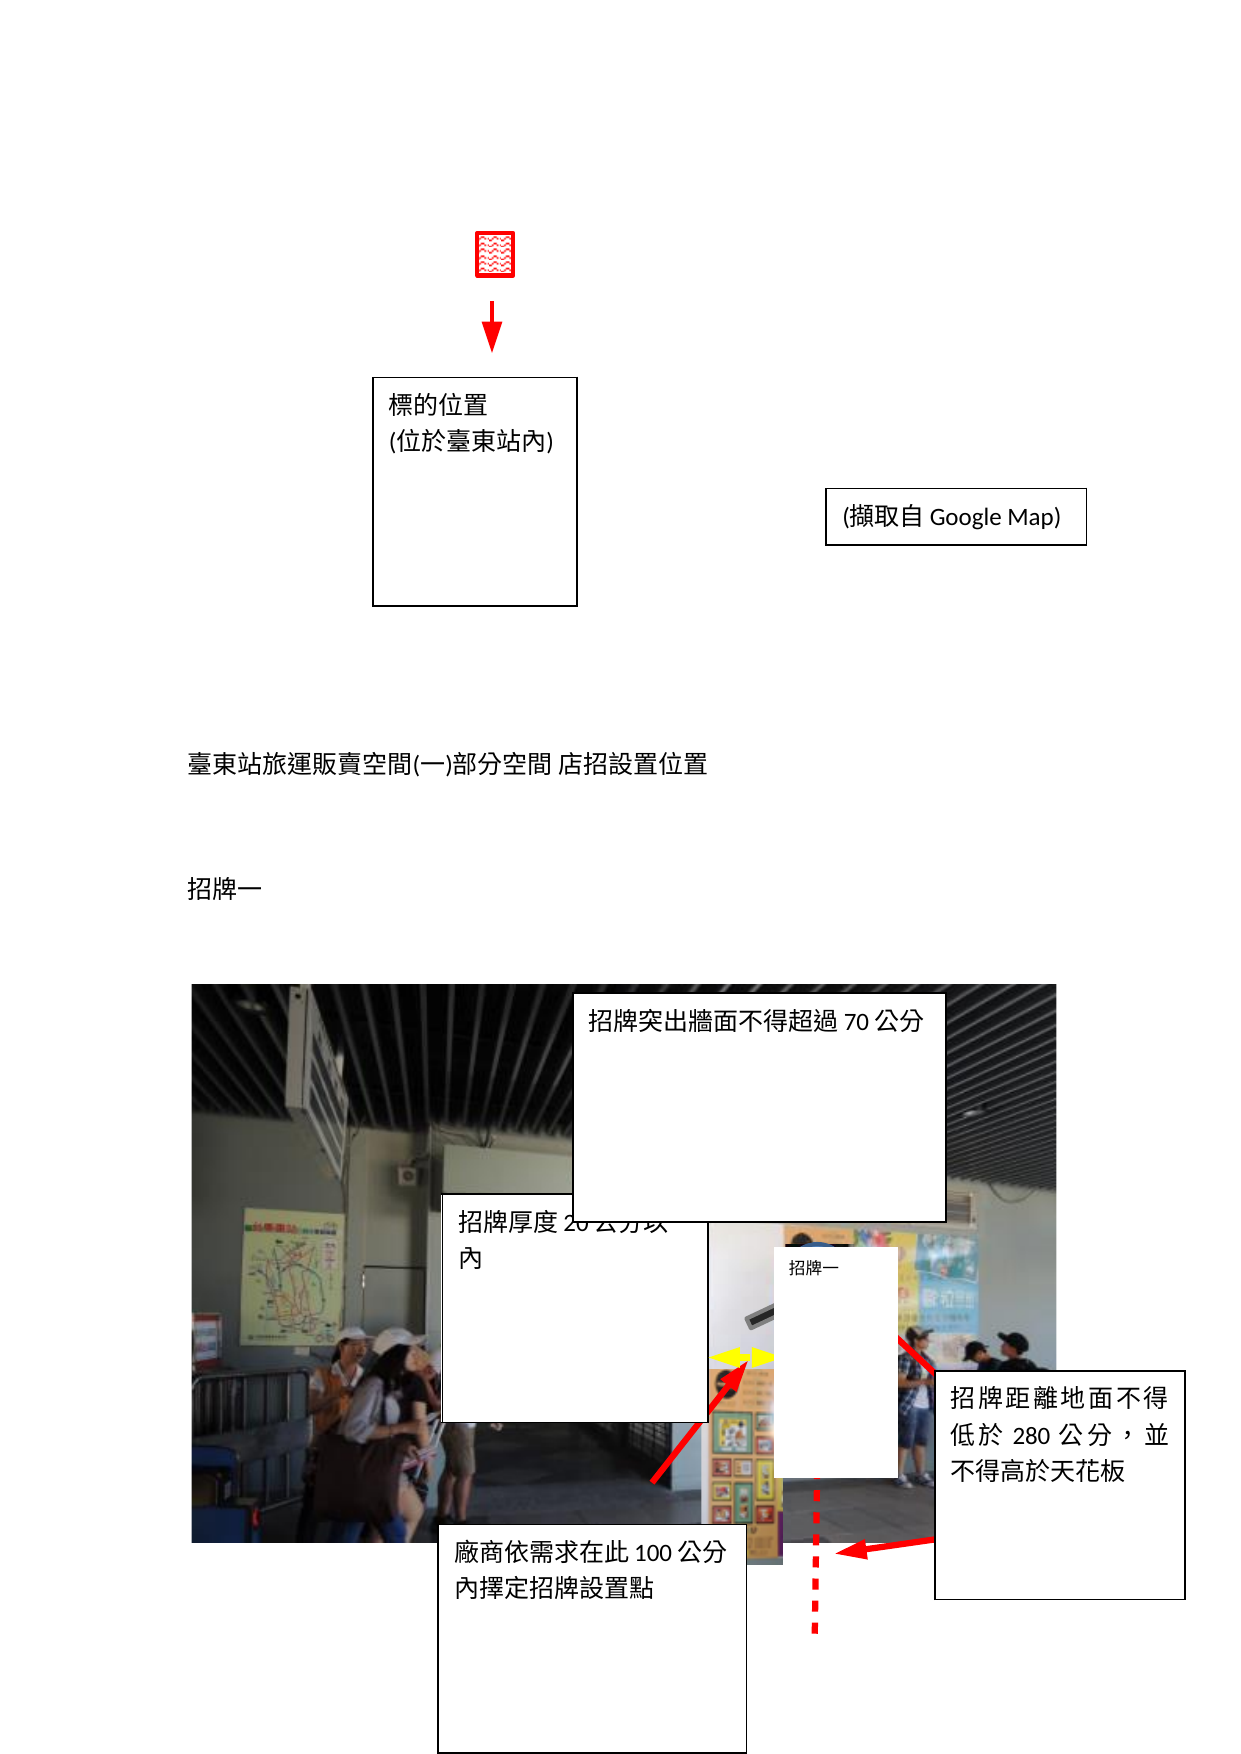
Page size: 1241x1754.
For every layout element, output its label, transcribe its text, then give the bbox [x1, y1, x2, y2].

text 招牌厚度20公分以內 [458, 1202, 692, 1274]
text 廠商依需求在此100公分內擇定招牌設置點 [454, 1533, 731, 1605]
text 招牌一 [187, 846, 1053, 908]
text (擷取自Google Map) [842, 497, 1071, 533]
text 招牌距離地面不得低於280公分，並不得高於天花板 [950, 1379, 1169, 1488]
text (位於臺東站內) [388, 422, 561, 458]
text 招牌突出牆面不得超過70公分 [588, 1001, 930, 1038]
text 招牌一 [789, 1255, 883, 1279]
text 標的位置 [388, 386, 561, 422]
text 臺東站旅運販賣空間(一)部分空間 店招設置位置 [187, 721, 1053, 783]
